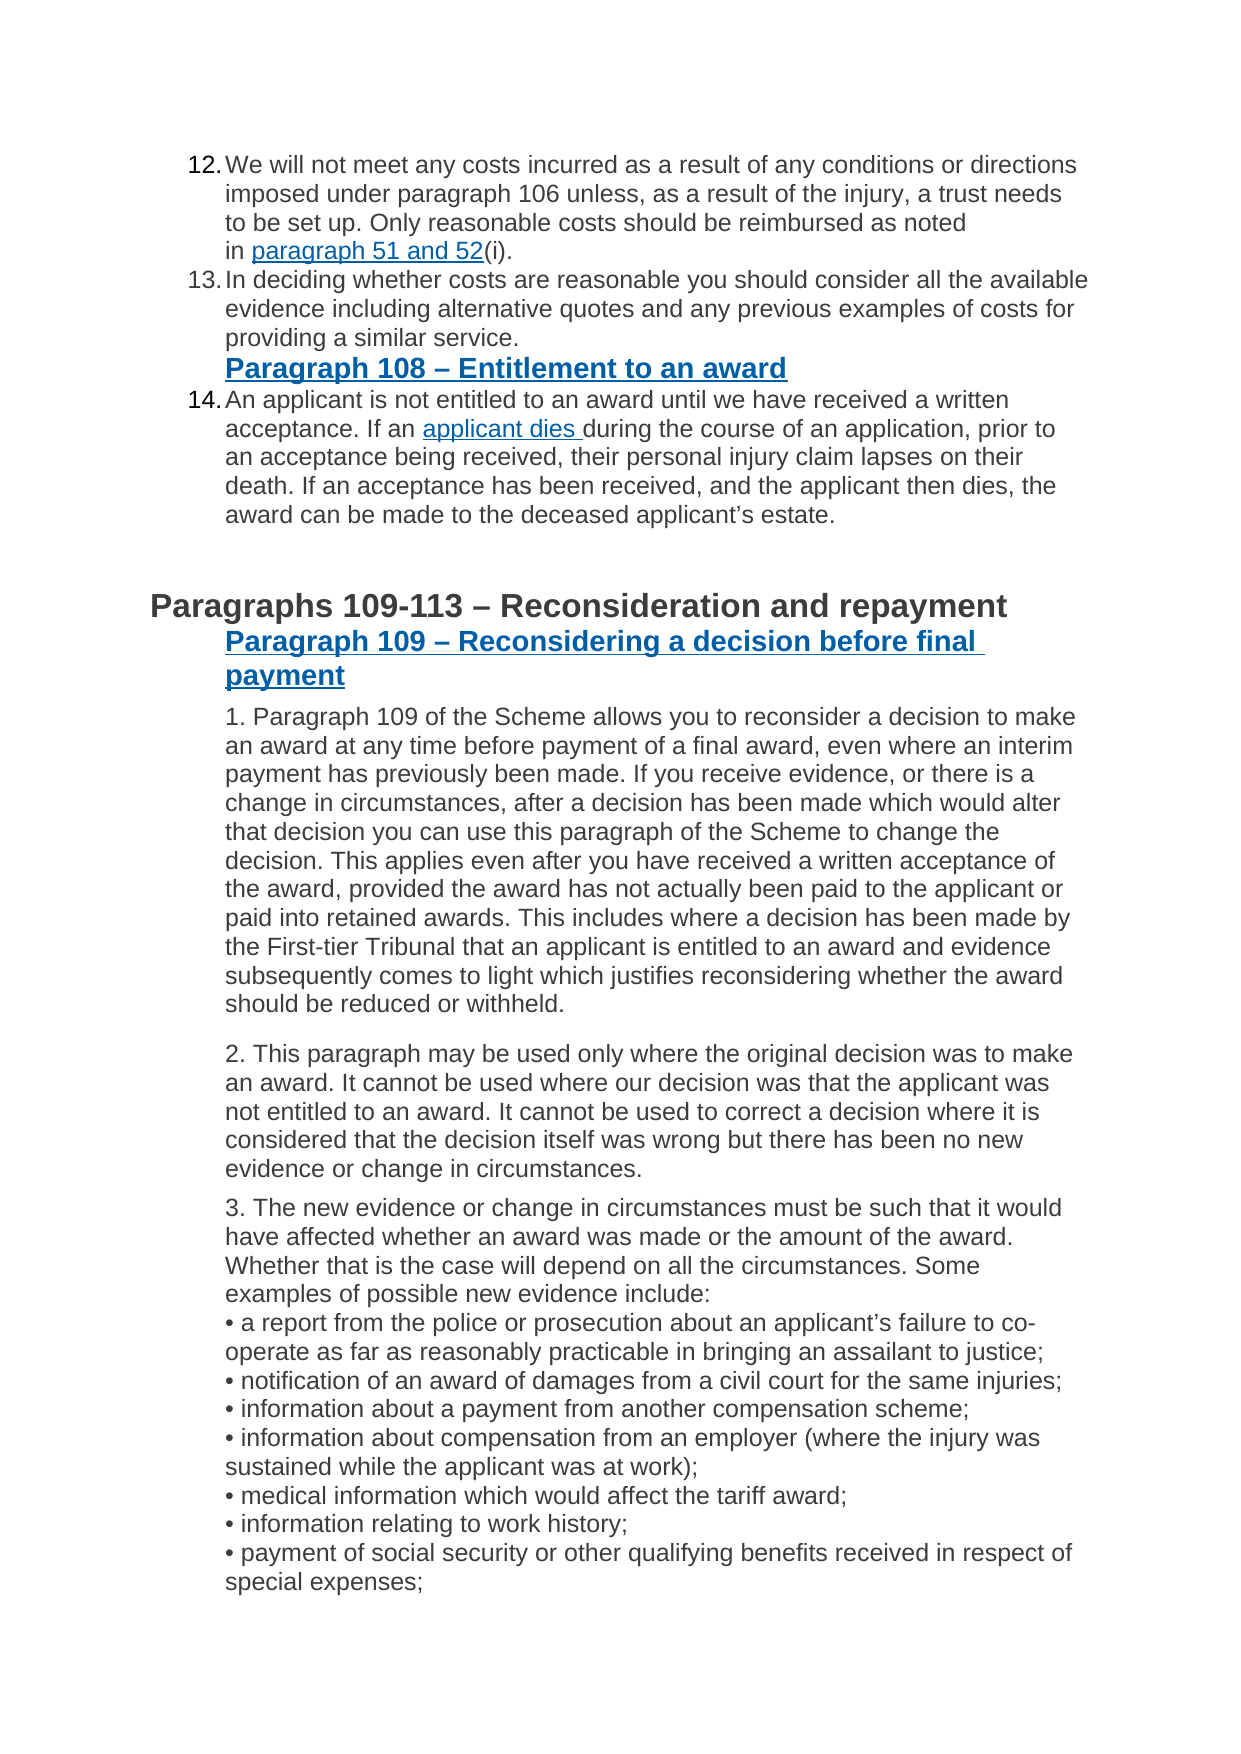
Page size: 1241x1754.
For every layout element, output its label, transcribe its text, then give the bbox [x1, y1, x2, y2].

list An applicant is not entitled to an award until we have received a written acceptance. If an applicant dies during the course of an application, prior to an acceptance being received, their personal injury claim lapses on their death. If an acceptance has been received, and the applicant then dies, the award can be made to the deceased applicant’s estate. [187, 385, 1090, 528]
list We will not meet any costs incurred as a result of any conditions or directions imposed under paragraph 106 unless, as a result of the injury, a trust needs to be set up. Only reasonable costs should be reimbursed as noted in paragraph 51 and 52(i). [187, 150, 1090, 265]
subtitle Paragraph 109 – Reconsidering a decision before final payment [225, 624, 1090, 692]
text 3. The new evidence or change in circumstances must be such that it would have affected whether an award was made or the amount of the award. Whether that is the case will depend on all the circumstances. Some examples of possible new evidence include: • a report from the police or prosecution about an applicant’s failure to co-operate as far as reasonably practicable in bringing an assailant to justice; • notification of an award of damages from a civil court for the same injuries; • information about a payment from another compensation scheme; • information about compensation from an employer (where the injury was sustained while the applicant was at work); • medical information which would affect the tariff award; • information relating to work history; • payment of social security or other qualifying benefits received in respect of special expenses; [225, 1193, 1090, 1596]
text Paragraphs 109-113 – Reconsideration and repayment [150, 557, 1090, 624]
subtitle Paragraph 108 – Entitlement to an award [225, 351, 1090, 385]
text 1. Paragraph 109 of the Scheme allows you to reconsider a decision to make an award at any time before payment of a final award, even where an interim payment has previously been made. If you receive evidence, or there is a change in circumstances, after a decision has been made which would alter that decision you can use this paragraph of the Scheme to change the decision. This applies even after you have received a written acceptance of the award, provided the award has not actually been paid to the applicant or paid into retained awards. This includes where a decision has been made by the First-tier Tribunal that an applicant is entitled to an award and evidence subsequently comes to light which justifies reconsidering whether the award should be reduced or withheld. [225, 702, 1090, 1018]
text 2. This paragraph may be used only where the original decision was to make an award. It cannot be used where our decision was that the applicant was not entitled to an award. It cannot be used to correct a decision where it is considered that the decision itself was wrong but there has been no new evidence or change in circumstances. [225, 1039, 1090, 1183]
list In deciding whether costs are reasonable you should consider all the available evidence including alternative quotes and any previous examples of costs for providing a similar service. [187, 265, 1090, 351]
